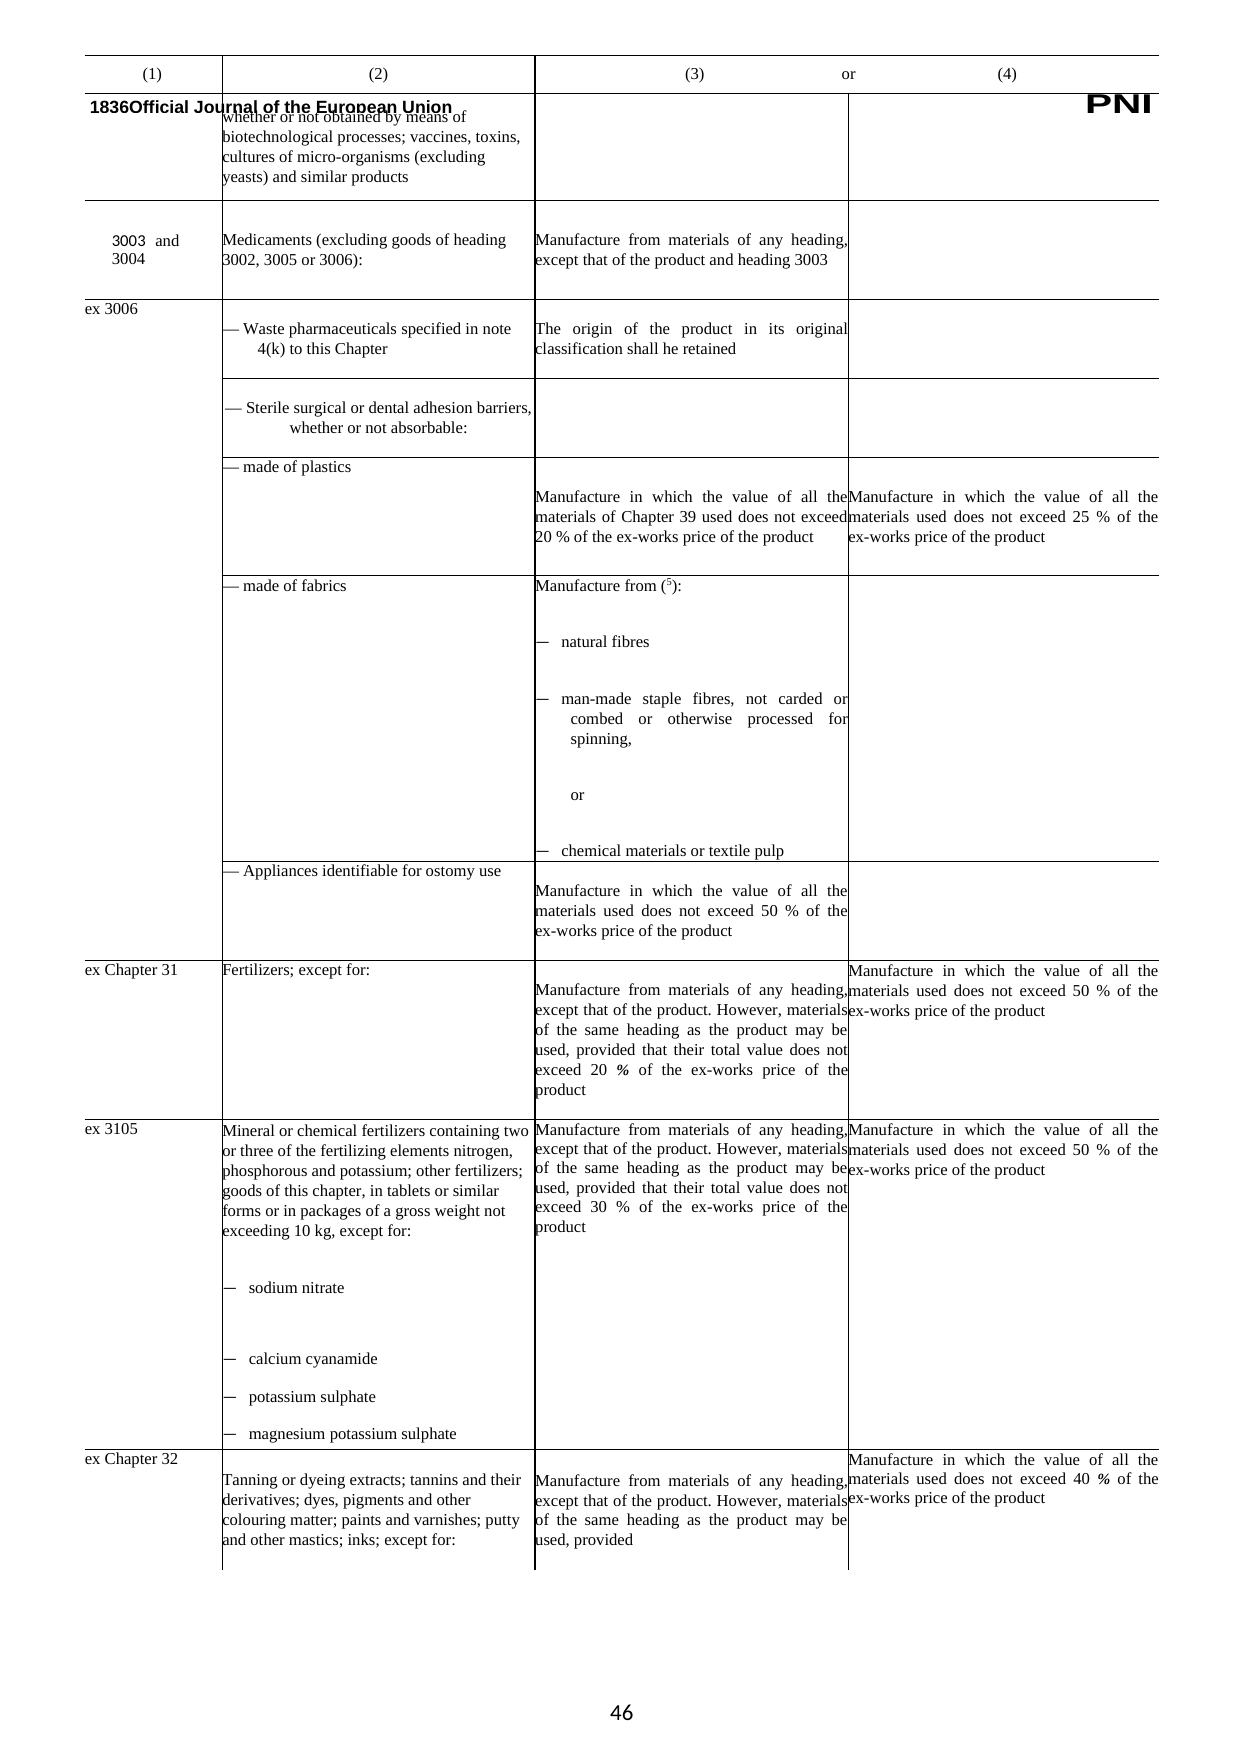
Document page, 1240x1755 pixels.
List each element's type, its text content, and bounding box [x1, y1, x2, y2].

table_cell The origin of the product in its original classification shall he retained [536, 300, 848, 378]
table_cell [849, 379, 1158, 457]
table_cell [536, 379, 848, 457]
table_cell Manufacture from materials of any heading, except that of the product. However, materials of the same heading as the product may be used, provided that their total value does not exceed 20 % of the ex-works price of the product [536, 961, 848, 1118]
table_cell Manufacture from materials of any heading, except that of the product. However, materials of the same heading as the product may be used, provided [536, 1450, 848, 1570]
table_cell ex Chapter 31 [85, 961, 222, 1118]
table_cell Manufacture from materials of any heading, except that of the product and heading 3003 [536, 201, 848, 299]
table_cell — Waste pharmaceuticals specified in note 4(k) to this Chapter [223, 300, 534, 378]
table_cell ex 3006 [85, 300, 222, 959]
table_cell — made of plastics [223, 458, 534, 575]
table_header (3) or (4) [536, 56, 1158, 92]
table_cell ex Chapter 32 [85, 1450, 222, 1570]
table_cell Medicaments (excluding goods of heading 3002, 3005 or 3006): [223, 201, 534, 299]
table_cell whether or not obtained by means of biotechnological processes; vaccines, toxins, cultures of micro-organisms (excluding yeasts) and similar products [223, 113, 534, 200]
table_cell ex 3105 [85, 1120, 222, 1448]
table_cell Manufacture in which the value of all the materials used does not exceed 50 % of the ex-works price of the product [849, 1120, 1158, 1448]
table_header (1) [85, 56, 222, 92]
table_cell Fertilizers; except for: [223, 961, 534, 1118]
table_cell — made of fabrics [223, 576, 534, 861]
table_cell Manufacture in which the value of all the materials used does not exceed 25 % of the ex-works price of the product [849, 458, 1158, 575]
table_cell — Appliances identifiable for ostomy use [223, 862, 534, 959]
table_cell [85, 94, 222, 200]
table_header (2) [223, 56, 534, 88]
table_cell Mineral or chemical fertilizers containing two or three of the fertilizing elements nitrogen, phosphorous and potassium; other fertilizers; goods of this chapter, in tablets or similar forms or in packages of a gross weight not exceeding 10 kg, except for: sodium nitrate calcium cyanamide potassium sulphate magnesium potassium sulphate [223, 1120, 534, 1448]
table_cell Manufacture in which the value of all the materials used does not exceed 50 % of the ex-works price of the product [536, 862, 848, 959]
table_cell [536, 113, 848, 200]
table_cell [849, 300, 1158, 378]
table_cell Manufacture in which the value of all the materials used does not exceed 50 % of the ex-works price of the product [849, 961, 1158, 1118]
table_cell [849, 576, 1158, 861]
table_cell Tanning or dyeing extracts; tannins and their derivatives; dyes, pigments and other colouring matter; paints and varnishes; putty and other mastics; inks; except for: [223, 1450, 534, 1570]
table_cell Manufacture in which the value of all the materials of Chapter 39 used does not exceed 20 % of the ex-works price of the product [536, 458, 848, 575]
table_cell and 3004 [85, 201, 222, 299]
table_cell [849, 862, 1158, 959]
table_cell [849, 94, 1158, 200]
table_cell [849, 201, 1158, 299]
table_cell — Sterile surgical or dental adhesion barriers, whether or not absorbable: [223, 379, 534, 457]
table_cell Manufacture in which the value of all the materials used does not exceed 40 % of the ex-works price of the product [849, 1450, 1158, 1570]
table_cell Manufacture from (5): natural fibres man-made staple fibres, not carded or combed or otherwise processed for spinning, or chemical materials or textile pulp [536, 576, 848, 861]
table_cell Manufacture from materials of any heading, except that of the product. However, materials of the same heading as the product may be used, provided that their total value does not exceed 30 % of the ex-works price of the product [536, 1120, 848, 1448]
